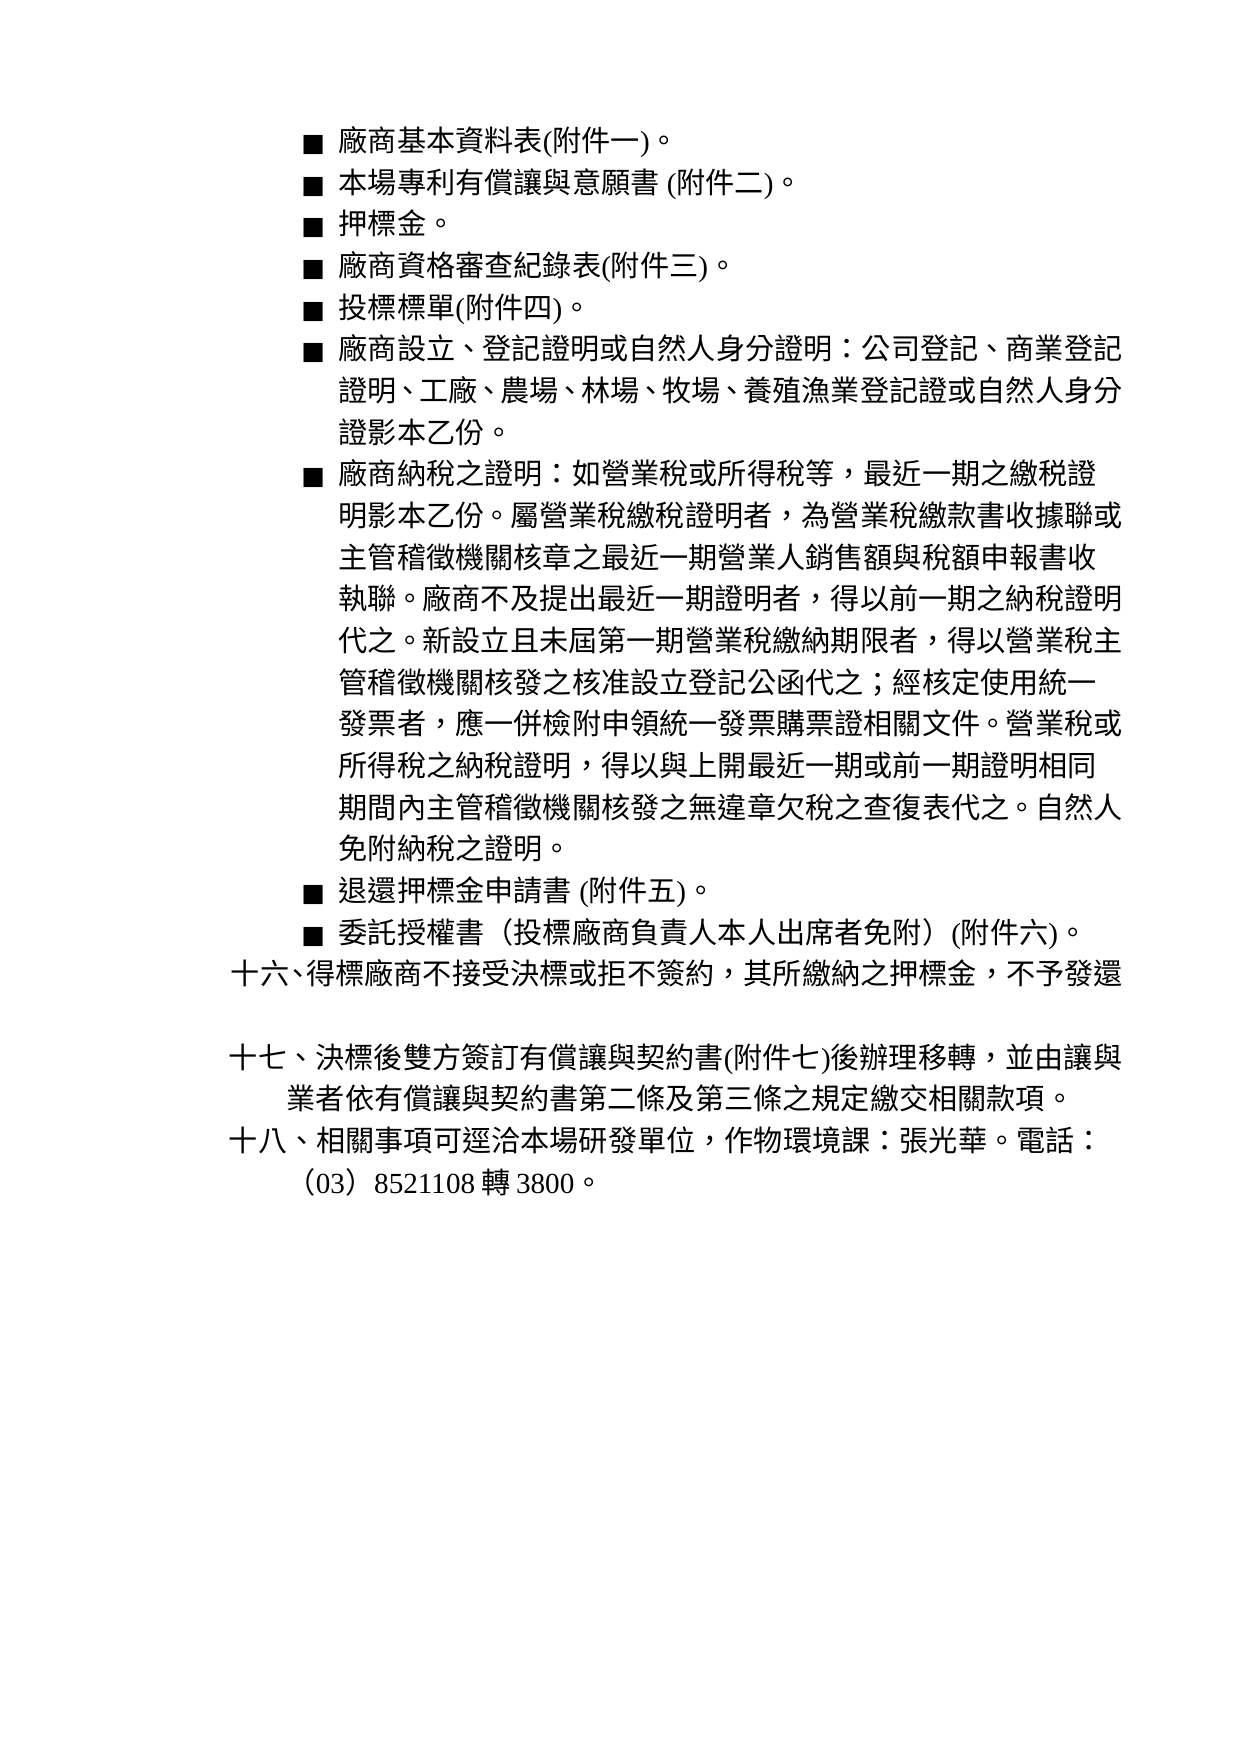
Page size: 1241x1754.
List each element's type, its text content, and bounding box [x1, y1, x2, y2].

list 投標標單(附件四)。 [301, 285, 1122, 326]
list 廠商設立、登記證明或自然人身分證明：公司登記、商業登記證明、工廠、農場、林場、牧場、養殖漁業登記證或自然人身分證影本乙份。 [301, 326, 1122, 451]
list 押標金。 [301, 201, 1122, 243]
text 十八、相關事項可逕洽本場研發單位，作物環境課：張光華。電話：（03）8521108轉3800。 [229, 1118, 1122, 1201]
text 十六、得標廠商不接受決標或拒不簽約，其所繳納之押標金，不予發還。 [231, 951, 1122, 1035]
list 廠商納稅之證明：如營業稅或所得稅等，最近一期之繳税證明影本乙份。屬營業稅繳稅證明者，為營業稅繳款書收據聯或主管稽徵機關核章之最近一期營業人銷售額與稅額申報書收執聯。廠商不及提出最近一期證明者，得以前一期之納稅證明代之。新設立且未屆第一期營業稅繳納期限者，得以營業稅主管稽徵機關核發之核准設立登記公函代之；經核定使用統一發票者，應一併檢附申領統一發票購票證相關文件。營業稅或所得稅之納稅證明，得以與上開最近一期或前一期證明相同期間內主管稽徵機關核發之無違章欠稅之查復表代之。自然人免附納稅之證明。 [301, 451, 1122, 868]
list 本場專利有償讓與意願書 (附件二)。 [301, 160, 1122, 201]
text 十七、決標後雙方簽訂有償讓與契約書(附件七)後辦理移轉，並由讓與業者依有償讓與契約書第二條及第三條之規定繳交相關款項。 [229, 1035, 1122, 1118]
list 委託授權書（投標廠商負責人本人出席者免附）(附件六)。 [301, 910, 1122, 951]
list 退還押標金申請書 (附件五)。 [301, 868, 1122, 910]
list 廠商基本資料表(附件一)。 [301, 118, 1122, 160]
list 廠商資格審查紀錄表(附件三)。 [301, 243, 1122, 285]
